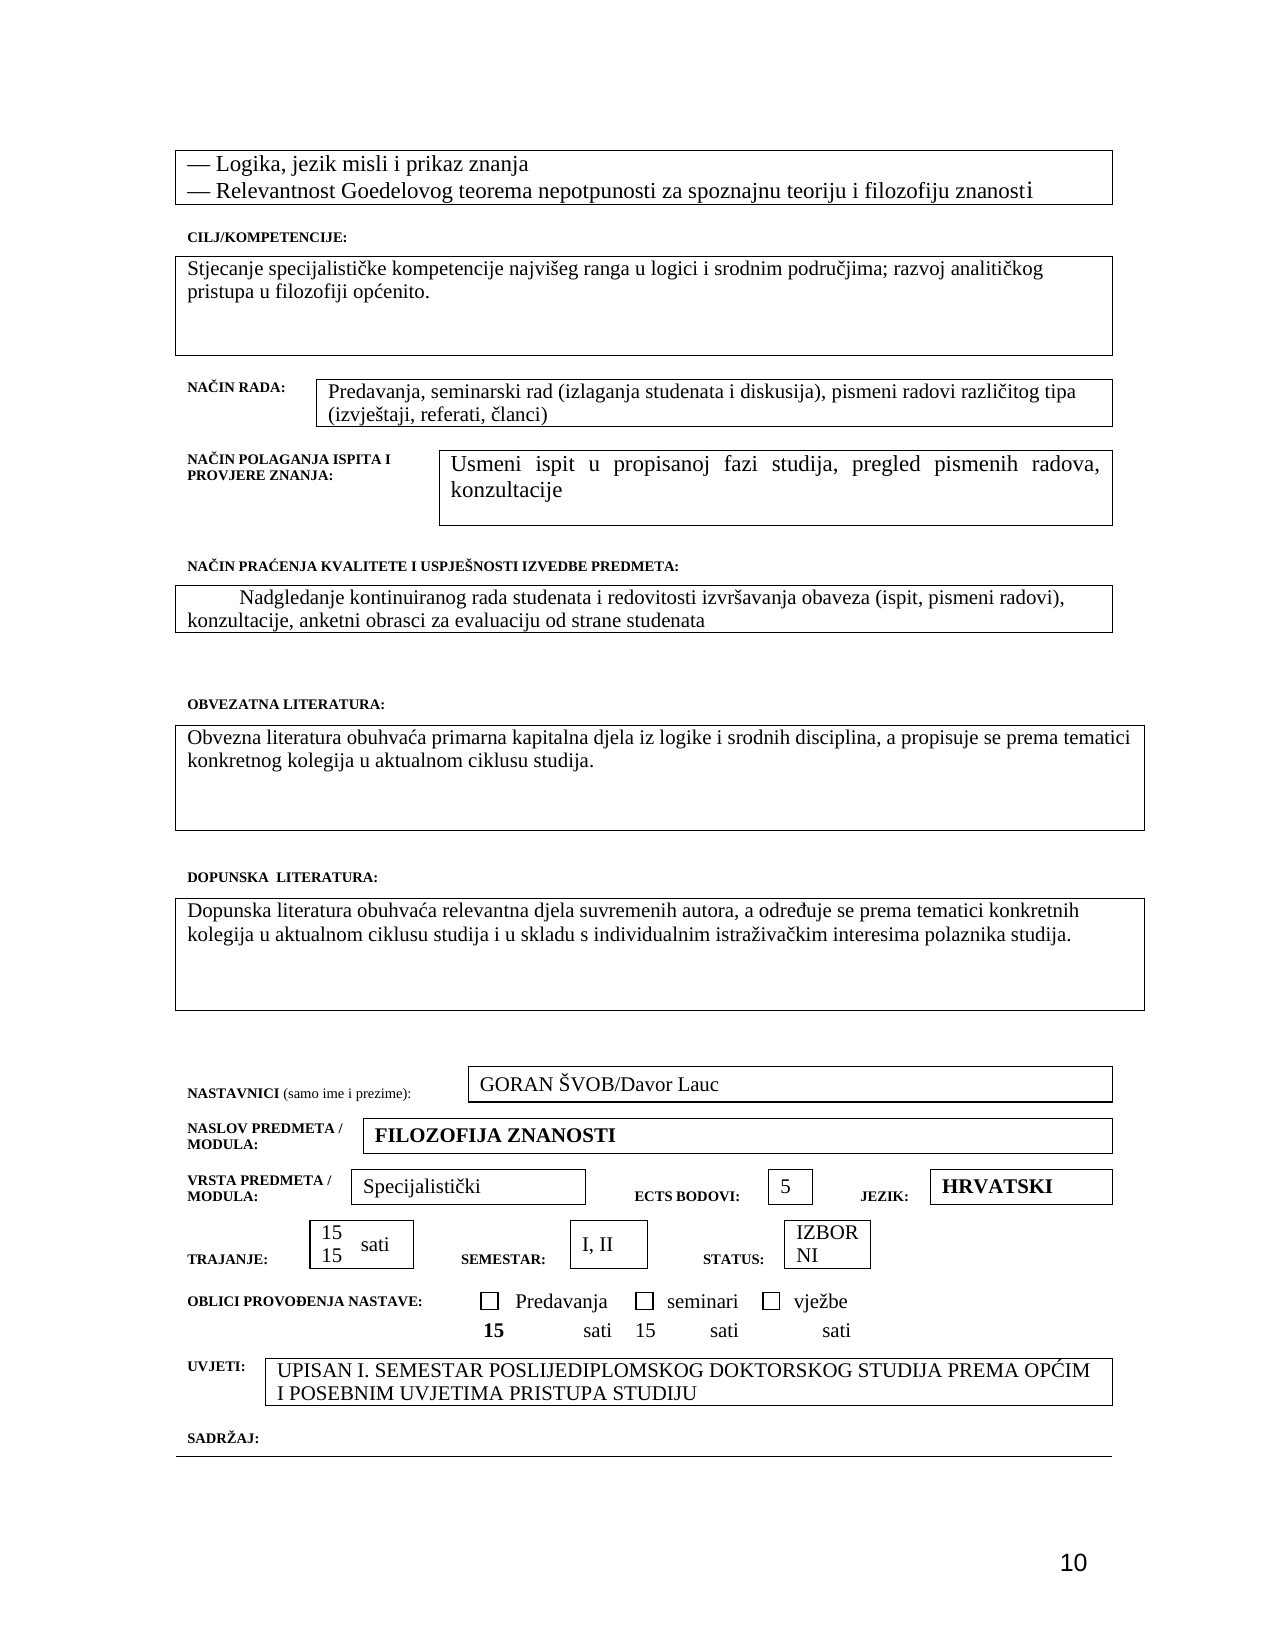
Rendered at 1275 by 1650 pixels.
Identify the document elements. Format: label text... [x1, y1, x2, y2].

table_cell vježbe [794, 1283, 862, 1319]
table_cell [862, 1319, 1112, 1342]
table_cell [1113, 585, 1137, 632]
table_cell [1113, 256, 1137, 354]
table_cell [1112, 1153, 1137, 1169]
table_cell Obvezna literatura obuhvaća primarna kapitalna djela iz logike i srodnih disciplina, a propisuje se prema tematici konkretnog kolegija u aktualnom ciklusu studija. [176, 726, 1144, 830]
table_cell HRVATSKI [931, 1170, 1112, 1204]
table_cell [176, 205, 1112, 220]
table_cell Predavanja [515, 1283, 623, 1319]
table_cell [1112, 1319, 1137, 1342]
table_cell 15 [623, 1319, 667, 1342]
table_header GORAN ŠVOB/Davor Lauc [469, 1067, 1112, 1101]
table_cell UPISAN I. SEMESTAR POSLIJEDIPLOMSKOG DOKTORSKOG STUDIJA PREMA OPĆIM I POSEBNIM UVJETIMA PRISTUPA STUDIJU [266, 1359, 1112, 1405]
table_cell [1113, 150, 1137, 204]
table_cell JEZIK: [849, 1169, 930, 1204]
table_cell [176, 831, 1144, 857]
table_cell [468, 1283, 515, 1319]
table_cell [1112, 1405, 1137, 1421]
table_cell [289, 1421, 1112, 1456]
table_header NASTAVNICI (samo ime i prezime): [176, 1066, 468, 1101]
table_cell sati [515, 1319, 623, 1342]
table_cell [176, 426, 1112, 450]
table_cell NAČIN PRAĆENJA KVALITETE I USPJEŠNOSTI IZVEDBE PREDMETA: [176, 549, 1112, 585]
table_header [1113, 1066, 1137, 1101]
table_cell [648, 1220, 692, 1267]
table_cell [1112, 549, 1137, 585]
table_cell [1112, 1421, 1137, 1456]
table_cell [176, 1342, 1112, 1358]
table_cell Stjecanje specijalističke kompetencije najvišeg ranga u logici i srodnim područjima; razvoj analitičkog pristupa u filozofiji općenito. [176, 257, 1112, 354]
table_cell [1112, 220, 1137, 256]
table_cell [1113, 1358, 1137, 1405]
table_cell [414, 1220, 449, 1267]
table_cell CILJ/KOMPETENCIJE: [176, 220, 1112, 256]
table_cell Dopunska literatura obuhvaća relevantna djela suvremenih autora, a određuje se prema tematici konkretnih kolegija u aktualnom ciklusu studija i u skladu s individualnim istraživačkim interesima polaznika studija. [176, 899, 1144, 1009]
table_cell [176, 1319, 310, 1342]
table_cell [750, 1319, 793, 1342]
table_cell STATUS: [692, 1220, 784, 1267]
table_cell 15 15 [311, 1221, 356, 1267]
table_cell [1113, 379, 1137, 426]
table_cell I, II [571, 1221, 647, 1267]
table_cell [1113, 1169, 1137, 1204]
table_cell Usmeni ispit u propisanoj fazi studija, pregled pismenih radova, konzultacije [440, 451, 1112, 525]
table_cell [176, 356, 1112, 379]
table_cell [1112, 1101, 1137, 1117]
table_cell [1112, 426, 1137, 450]
table_cell [871, 1220, 1112, 1267]
table_cell ECTS BODOVI: [623, 1169, 768, 1204]
table_cell Predavanja, seminarski rad (izlaganja studenata i diskusija), pismeni radovi različitog tipa (izvještaji, referati, članci) [317, 380, 1112, 426]
table_cell SADRŽAJ: [176, 1421, 289, 1456]
table_cell [310, 1319, 468, 1342]
table_cell [1112, 204, 1137, 220]
table_cell TRAJANJE: [176, 1220, 309, 1267]
table_cell [176, 1101, 1112, 1117]
table_cell NASLOV PREDMETA / MODULA: [176, 1118, 363, 1153]
table_cell 15 [468, 1319, 515, 1342]
table_cell [750, 1283, 793, 1319]
table_cell [1112, 355, 1137, 379]
table_cell [862, 1283, 1112, 1319]
table_cell 5 [769, 1170, 812, 1204]
table_cell sati [356, 1221, 413, 1267]
table_cell SEMESTAR: [450, 1220, 570, 1267]
table_cell seminari [667, 1283, 750, 1319]
table_header OBVEZATNA LITERATURA: [176, 684, 1144, 725]
table_cell [1112, 1283, 1137, 1319]
table_cell [1113, 450, 1137, 525]
table_cell [1112, 1204, 1137, 1220]
table_cell UVJETI: [176, 1358, 265, 1405]
table_cell NAČIN RADA: [176, 379, 316, 426]
table_cell NAČIN POLAGANJA ISPITA I PROVJERE ZNANJA: [176, 450, 439, 525]
table_cell [1112, 525, 1137, 549]
table_cell [1113, 1118, 1137, 1153]
table_cell Nadgledanje kontinuiranog rada studenata i redovitosti izvršavanja obaveza (ispit, pismeni radovi), konzultacije, anketni obrasci za evaluaciju od strane studenata [176, 586, 1112, 632]
table_cell [176, 1268, 1112, 1283]
table_cell [176, 1153, 1112, 1169]
table_cell [623, 1283, 667, 1319]
table_cell VRSTA PREDMETA / MODULA: [176, 1169, 351, 1204]
table_cell [176, 1204, 1112, 1220]
table_cell — Logika, jezik misli i prikaz znanja — Relevantnost Goedelovog teorema nepotpunosti za spoznajnu teoriju i filozofiju znanosti [176, 151, 1112, 204]
table_cell [1112, 1220, 1137, 1267]
table_cell [176, 525, 1112, 549]
table_cell sati [794, 1319, 862, 1342]
table_cell sati [667, 1319, 750, 1342]
table_cell [1112, 1342, 1137, 1358]
table_cell IZBORNI [785, 1221, 870, 1267]
table_cell OBLICI PROVOĐENJA NASTAVE: [176, 1283, 468, 1319]
table_cell Specijalistički [352, 1170, 585, 1204]
table_cell [813, 1169, 849, 1204]
table_cell DOPUNSKA LITERATURA: [176, 857, 1144, 898]
table_cell [1112, 1268, 1137, 1283]
table_cell FILOZOFIJA ZNANOSTI [364, 1119, 1112, 1153]
table_cell [176, 1405, 1112, 1421]
table_cell [586, 1169, 623, 1204]
